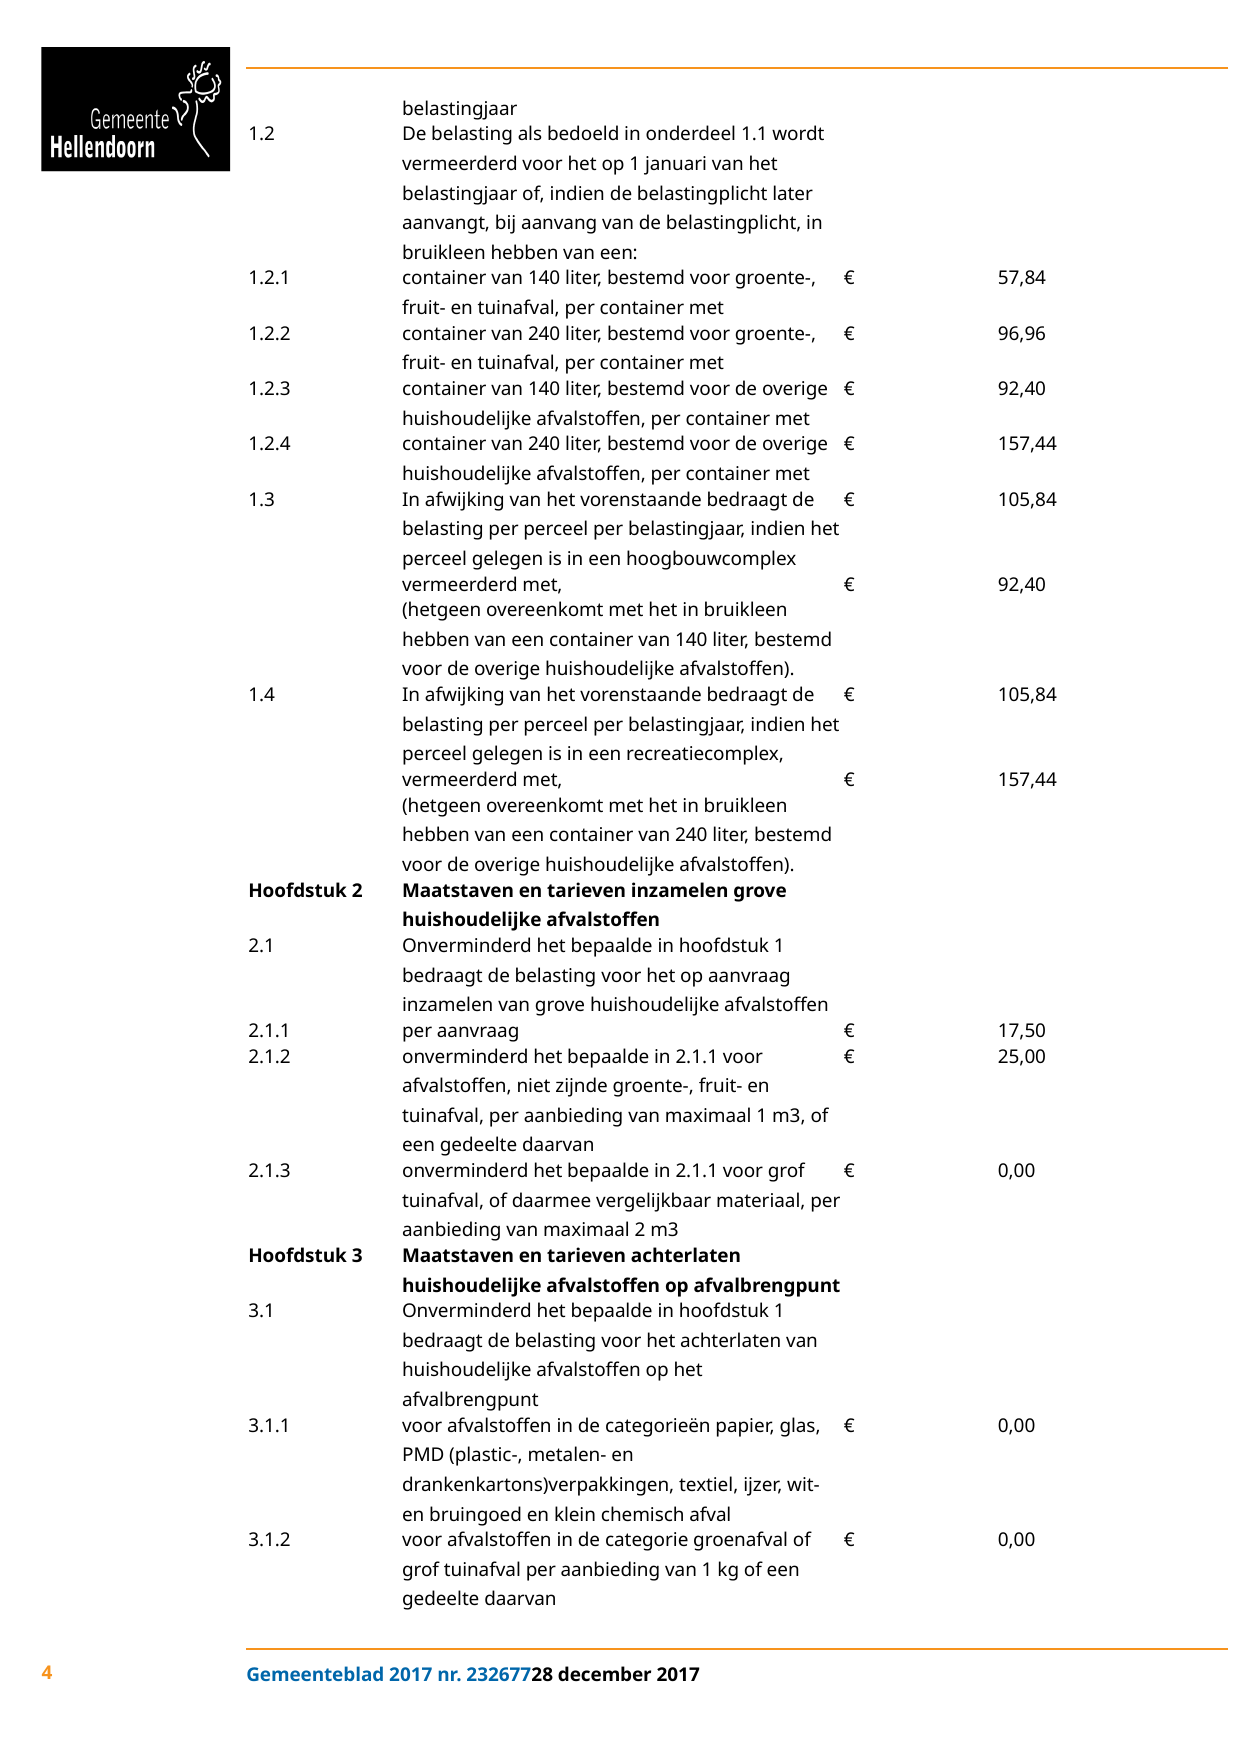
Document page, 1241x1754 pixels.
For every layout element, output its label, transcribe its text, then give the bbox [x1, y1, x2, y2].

table_cell [844, 932, 998, 1017]
table_cell 1.4 [248, 681, 402, 766]
table_cell 57,84 [998, 265, 1152, 320]
table_cell 1.2.3 [248, 375, 402, 431]
table_cell € [844, 1412, 998, 1526]
table_cell € [844, 1526, 998, 1611]
table_cell € [844, 1017, 998, 1043]
table_cell [844, 121, 998, 264]
table_cell 17,50 [998, 1017, 1152, 1043]
table_cell [844, 877, 998, 932]
table_cell € [844, 681, 998, 766]
table_cell 2.1.1 [248, 1017, 402, 1043]
table_cell Maatstaven en tarieven achterlaten huishoudelijke afvalstoffen op afvalbrengpunt [402, 1242, 844, 1297]
table_cell 25,00 [998, 1043, 1152, 1157]
table_cell 2.1 [248, 932, 402, 1017]
table_cell In afwijking van het vorenstaande bedraagt de belasting per perceel per belastingjaar, indien het perceel gelegen is in een recreatiecomplex, [402, 681, 844, 766]
table_cell 105,84 [998, 681, 1152, 766]
table_cell 1.2 [248, 121, 402, 264]
table_cell De belasting als bedoeld in onderdeel 1.1 wordt vermeerderd voor het op 1 januari van het belastingjaar of, indien de belastingplicht later aanvangt, bij aanvang van de belastingplicht, in bruikleen hebben van een: [402, 121, 844, 264]
table_cell 3.1.2 [248, 1526, 402, 1611]
table_cell [844, 792, 998, 877]
table_cell 2.1.3 [248, 1157, 402, 1242]
table_cell 3.1.1 [248, 1412, 402, 1526]
table_cell [998, 95, 1152, 121]
table_cell € [844, 486, 998, 571]
table_cell 0,00 [998, 1412, 1152, 1526]
table_cell 2.1.2 [248, 1043, 402, 1157]
table_cell container van 240 liter, bestemd voor de overige huishoudelijke afvalstoffen, per container met [402, 431, 844, 486]
table_cell [998, 1298, 1152, 1412]
table_cell [248, 596, 402, 681]
table_cell 3.1 [248, 1298, 402, 1412]
table_cell 105,84 [998, 486, 1152, 571]
table_cell container van 140 liter, bestemd voor de overige huishoudelijke afvalstoffen, per container met [402, 375, 844, 431]
table_cell voor afvalstoffen in de categorieën papier, glas, PMD (plastic-, metalen- en drankenkartons)verpakkingen, textiel, ijzer, wit- en bruingoed en klein chemisch afval [402, 1412, 844, 1526]
table_cell € [844, 1043, 998, 1157]
table_cell 92,40 [998, 571, 1152, 596]
table_cell [998, 932, 1152, 1017]
table_cell [844, 1242, 998, 1297]
table_cell onverminderd het bepaalde in 2.1.1 voor grof tuinafval, of daarmee vergelijkbaar materiaal, per aanbieding van maximaal 2 m3 [402, 1157, 844, 1242]
table_cell Hoofdstuk 2 [248, 877, 402, 932]
table_cell Hoofdstuk 3 [248, 1242, 402, 1297]
picture [41, 47, 231, 172]
table_cell 0,00 [998, 1526, 1152, 1611]
table_cell voor afvalstoffen in de categorie groenafval of grof tuinafval per aanbieding van 1 kg of een gedeelte daarvan [402, 1526, 844, 1611]
table_cell [998, 877, 1152, 932]
table_cell (hetgeen overeenkomt met het in bruikleen hebben van een container van 140 liter, bestemd voor de overige huishoudelijke afvalstoffen). [402, 596, 844, 681]
table_cell [998, 1242, 1152, 1297]
table_cell [248, 571, 402, 596]
table_cell 1.2.4 [248, 431, 402, 486]
table_cell Onverminderd het bepaalde in hoofdstuk 1 bedraagt de belasting voor het achterlaten van huishoudelijke afvalstoffen op het afvalbrengpunt [402, 1298, 844, 1412]
table_cell onverminderd het bepaalde in 2.1.1 voor afvalstoffen, niet zijnde groente-, fruit- en tuinafval, per aanbieding van maximaal 1 m3, of een gedeelte daarvan [402, 1043, 844, 1157]
table_cell 157,44 [998, 766, 1152, 792]
table_cell [998, 596, 1152, 681]
table_cell [998, 121, 1152, 264]
table_cell [844, 1298, 998, 1412]
table_cell In afwijking van het vorenstaande bedraagt de belasting per perceel per belastingjaar, indien het perceel gelegen is in een hoogbouwcomplex [402, 486, 844, 571]
table_cell container van 240 liter, bestemd voor groente-, fruit- en tuinafval, per container met [402, 320, 844, 375]
table_cell (hetgeen overeenkomt met het in bruikleen hebben van een container van 240 liter, bestemd voor de overige huishoudelijke afvalstoffen). [402, 792, 844, 877]
table_cell [248, 95, 402, 121]
table_cell vermeerderd met, [402, 571, 844, 596]
table_cell Maatstaven en tarieven inzamelen grove huishoudelijke afvalstoffen [402, 877, 844, 932]
table_cell € [844, 431, 998, 486]
table_cell € [844, 320, 998, 375]
table_cell € [844, 766, 998, 792]
table_cell container van 140 liter, bestemd voor groente-, fruit- en tuinafval, per container met [402, 265, 844, 320]
table_cell 96,96 [998, 320, 1152, 375]
table_cell per aanvraag [402, 1017, 844, 1043]
table_cell € [844, 1157, 998, 1242]
table_cell [998, 792, 1152, 877]
table_cell 92,40 [998, 375, 1152, 431]
table_cell Onverminderd het bepaalde in hoofdstuk 1 bedraagt de belasting voor het op aanvraag inzamelen van grove huishoudelijke afvalstoffen [402, 932, 844, 1017]
table_cell [248, 766, 402, 792]
table_cell 0,00 [998, 1157, 1152, 1242]
table_cell belastingjaar [402, 95, 844, 121]
table_cell € [844, 265, 998, 320]
table_cell 1.2.1 [248, 265, 402, 320]
table_cell € [844, 375, 998, 431]
table_cell [844, 596, 998, 681]
table_cell 157,44 [998, 431, 1152, 486]
table_cell 1.2.2 [248, 320, 402, 375]
table_cell € [844, 571, 998, 596]
table_cell 1.3 [248, 486, 402, 571]
table_cell [248, 792, 402, 877]
table_cell [844, 95, 998, 121]
table_cell vermeerderd met, [402, 766, 844, 792]
